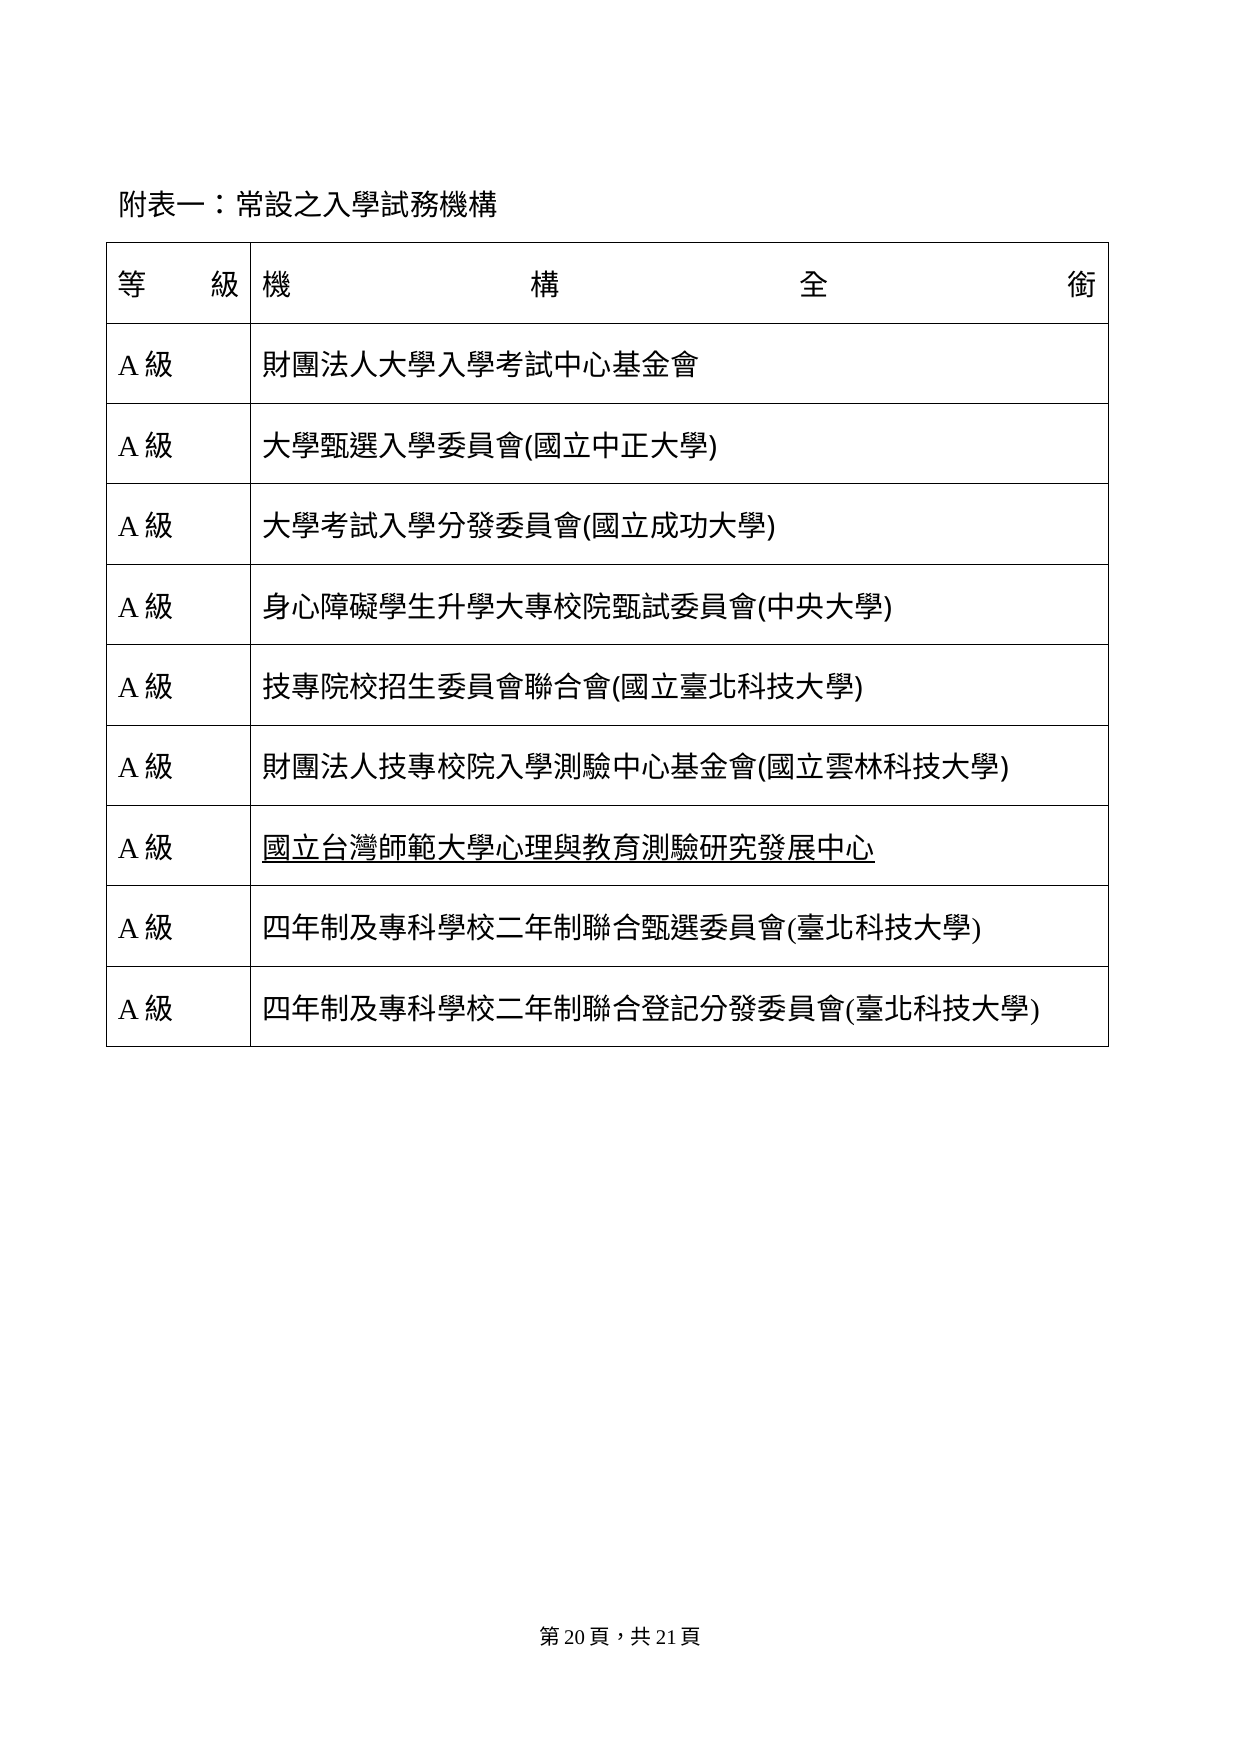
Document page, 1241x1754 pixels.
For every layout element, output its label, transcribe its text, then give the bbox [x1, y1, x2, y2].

table_cell 四年制及專科學校二年制聯合甄選委員會(臺北科技大學) [251, 886, 1108, 966]
table_cell A級 [107, 967, 250, 1046]
table_cell 國立台灣師範大學心理與教育測驗研究發展中心 [251, 806, 1108, 885]
table_cell 大學考試入學分發委員會(國立成功大學) [251, 484, 1108, 564]
table_cell A級 [107, 324, 250, 403]
table_header 機構全銜 [251, 243, 1108, 322]
table_cell A級 [107, 565, 250, 644]
table_cell A級 [107, 886, 250, 966]
table_cell 財團法人技專校院入學測驗中心基金會(國立雲林科技大學) [251, 726, 1108, 805]
table_cell A級 [107, 484, 250, 564]
table_cell 技專院校招生委員會聯合會(國立臺北科技大學) [251, 645, 1108, 724]
table_cell A級 [107, 404, 250, 483]
table_cell A級 [107, 645, 250, 724]
table_cell 大學甄選入學委員會(國立中正大學) [251, 404, 1108, 483]
table_cell 身心障礙學生升學大專校院甄試委員會(中央大學) [251, 565, 1108, 644]
text 附表一：常設之入學試務機構 [118, 163, 1122, 242]
table_header 等級 [107, 243, 250, 322]
table_cell A級 [107, 726, 250, 805]
table_cell 財團法人大學入學考試中心基金會 [251, 324, 1108, 403]
table_cell 四年制及專科學校二年制聯合登記分發委員會(臺北科技大學) [251, 967, 1108, 1046]
table_cell A級 [107, 806, 250, 885]
